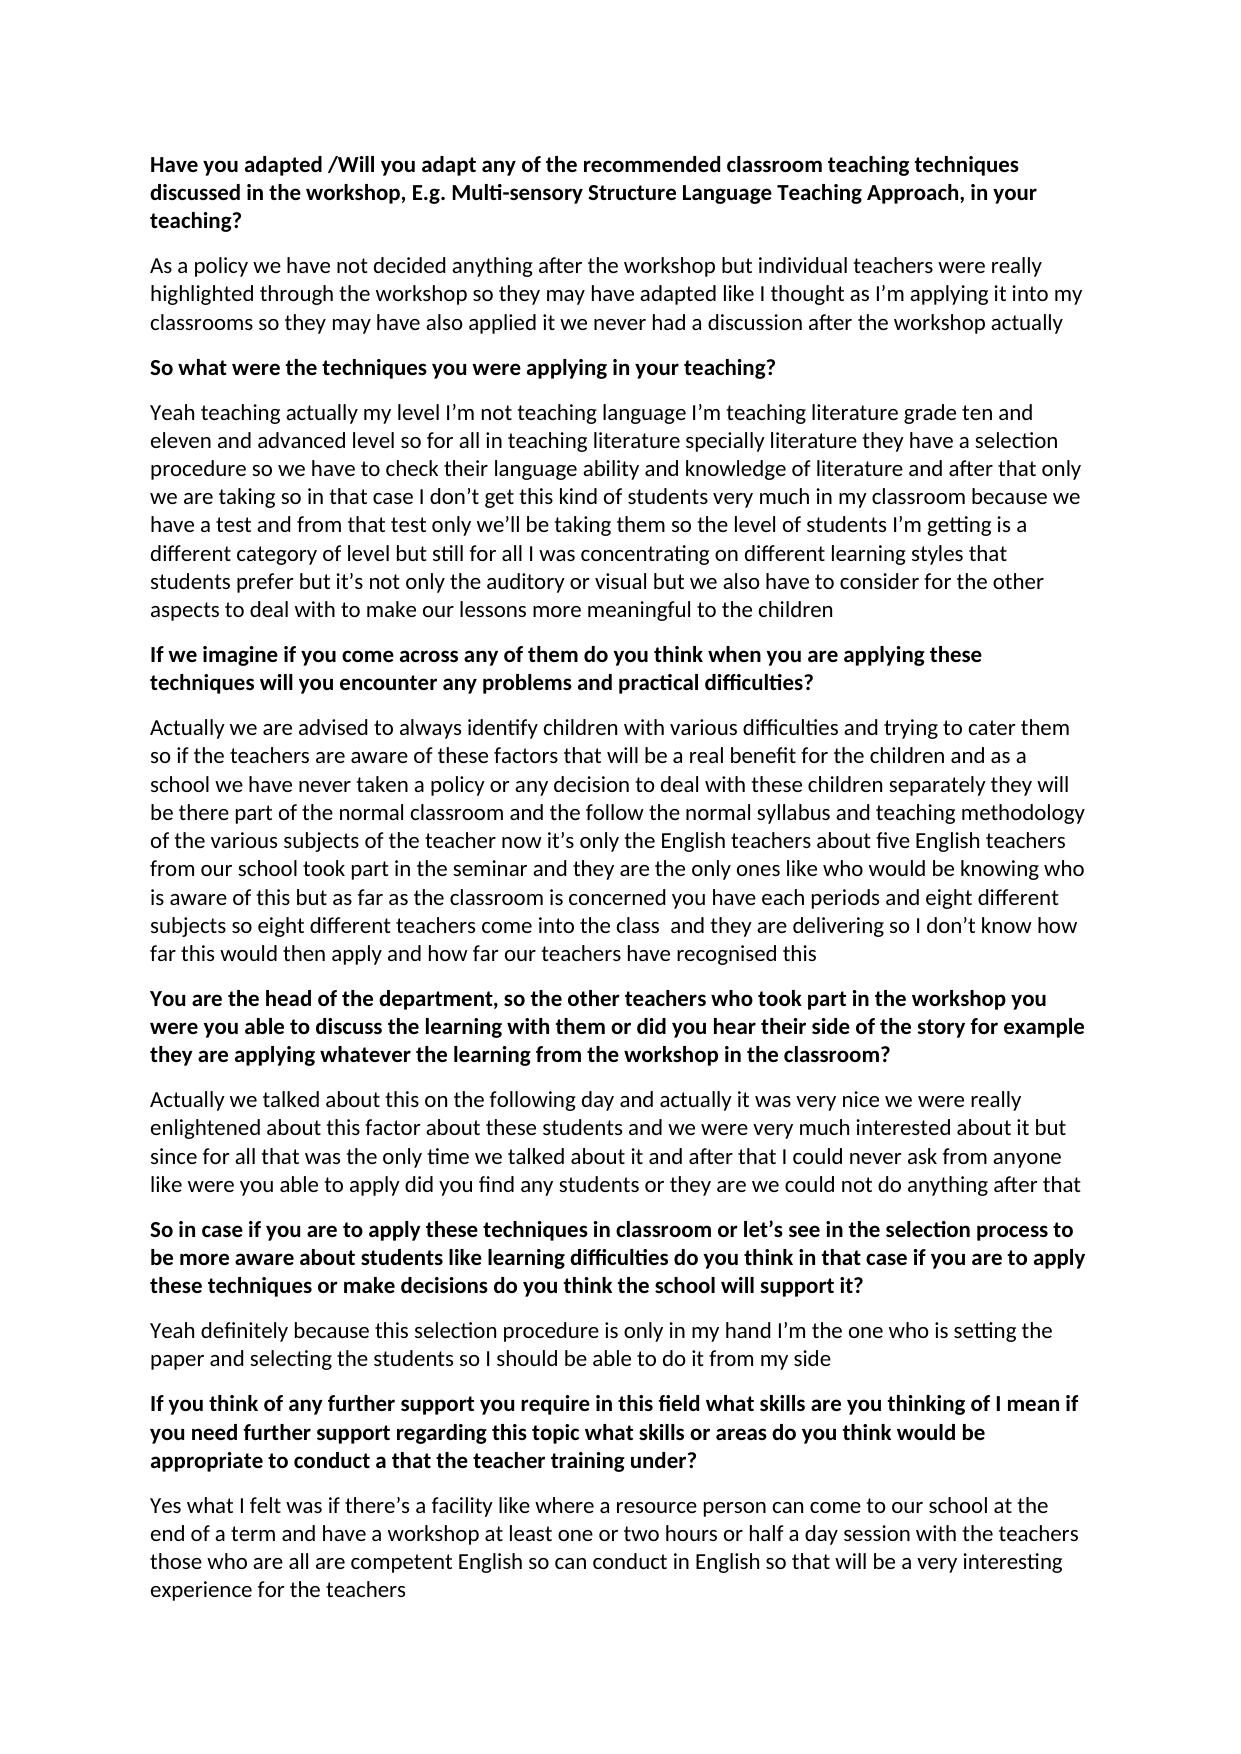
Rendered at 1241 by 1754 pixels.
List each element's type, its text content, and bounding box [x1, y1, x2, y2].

text Actually we are advised to always identify children with various difficulties and trying to cater them so if the teachers are aware of these factors that will be a real benefit for the children and as a school we have never taken a policy or any decision to deal with these children separately they will be there part of the normal classroom and the follow the normal syllabus and teaching methodology of the various subjects of the teacher now it’s only the English teachers about five English teachers from our school took part in the seminar and they are the only ones like who would be knowing who is aware of this but as far as the classroom is concerned you have each periods and eight different subjects so eight different teachers come into the class and they are delivering so I don’t know how far this would then apply and how far our teachers have recognised this [150, 713, 1090, 967]
text You are the head of the department, so the other teachers who took part in the workshop you were you able to discuss the learning with them or did you hear their side of the story for example they are applying whatever the learning from the workshop in the classroom? [150, 984, 1090, 1068]
text If we imagine if you come across any of them do you think when you are applying these techniques will you encounter any problems and practical difficulties? [150, 640, 1090, 696]
text Yeah definitely because this selection procedure is only in my hand I’m the one who is setting the paper and selecting the students so I should be able to do it from my side [150, 1316, 1090, 1372]
text If you think of any further support you require in this field what skills are you thinking of I mean if you need further support regarding this topic what skills or areas do you think would be appropriate to conduct a that the teacher training under? [150, 1389, 1090, 1474]
text So in case if you are to apply these techniques in classroom or let’s see in the selection process to be more aware about students like learning difficulties do you think in that case if you are to apply these techniques or make decisions do you think the school will support it? [150, 1215, 1090, 1299]
text Actually we talked about this on the following day and actually it was very nice we were really enlightened about this factor about these students and we were very much interested about it but since for all that was the only time we talked about it and after that I could never ask from anyone like were you able to apply did you find any students or they are we could not do anything after that [150, 1085, 1090, 1198]
text Have you adapted /Will you adapt any of the recommended classroom teaching techniques discussed in the workshop, E.g. Multi-sensory Structure Language Teaching Approach, in your teaching? [150, 150, 1090, 234]
text So what were the techniques you were applying in your teaching? [150, 353, 1090, 381]
text As a policy we have not decided anything after the workshop but individual teachers were really highlighted through the workshop so they may have adapted like I thought as I’m applying it into my classrooms so they may have also applied it we never had a discussion after the workshop actually [150, 251, 1090, 336]
text Yeah teaching actually my level I’m not teaching language I’m teaching literature grade ten and eleven and advanced level so for all in teaching literature specially literature they have a selection procedure so we have to check their language ability and knowledge of literature and after that only we are taking so in that case I don’t get this kind of students very much in my classroom because we have a test and from that test only we’ll be taking them so the level of students I’m getting is a different category of level but still for all I was concentrating on different learning styles that students prefer but it’s not only the auditory or visual but we also have to consider for the other aspects to deal with to make our lessons more meaningful to the children [150, 398, 1090, 623]
text Yes what I felt was if there’s a facility like where a resource person can come to our school at the end of a term and have a workshop at least one or two hours or half a day session with the teachers those who are all are competent English so can conduct in English so that will be a very interesting experience for the teachers [150, 1491, 1090, 1603]
